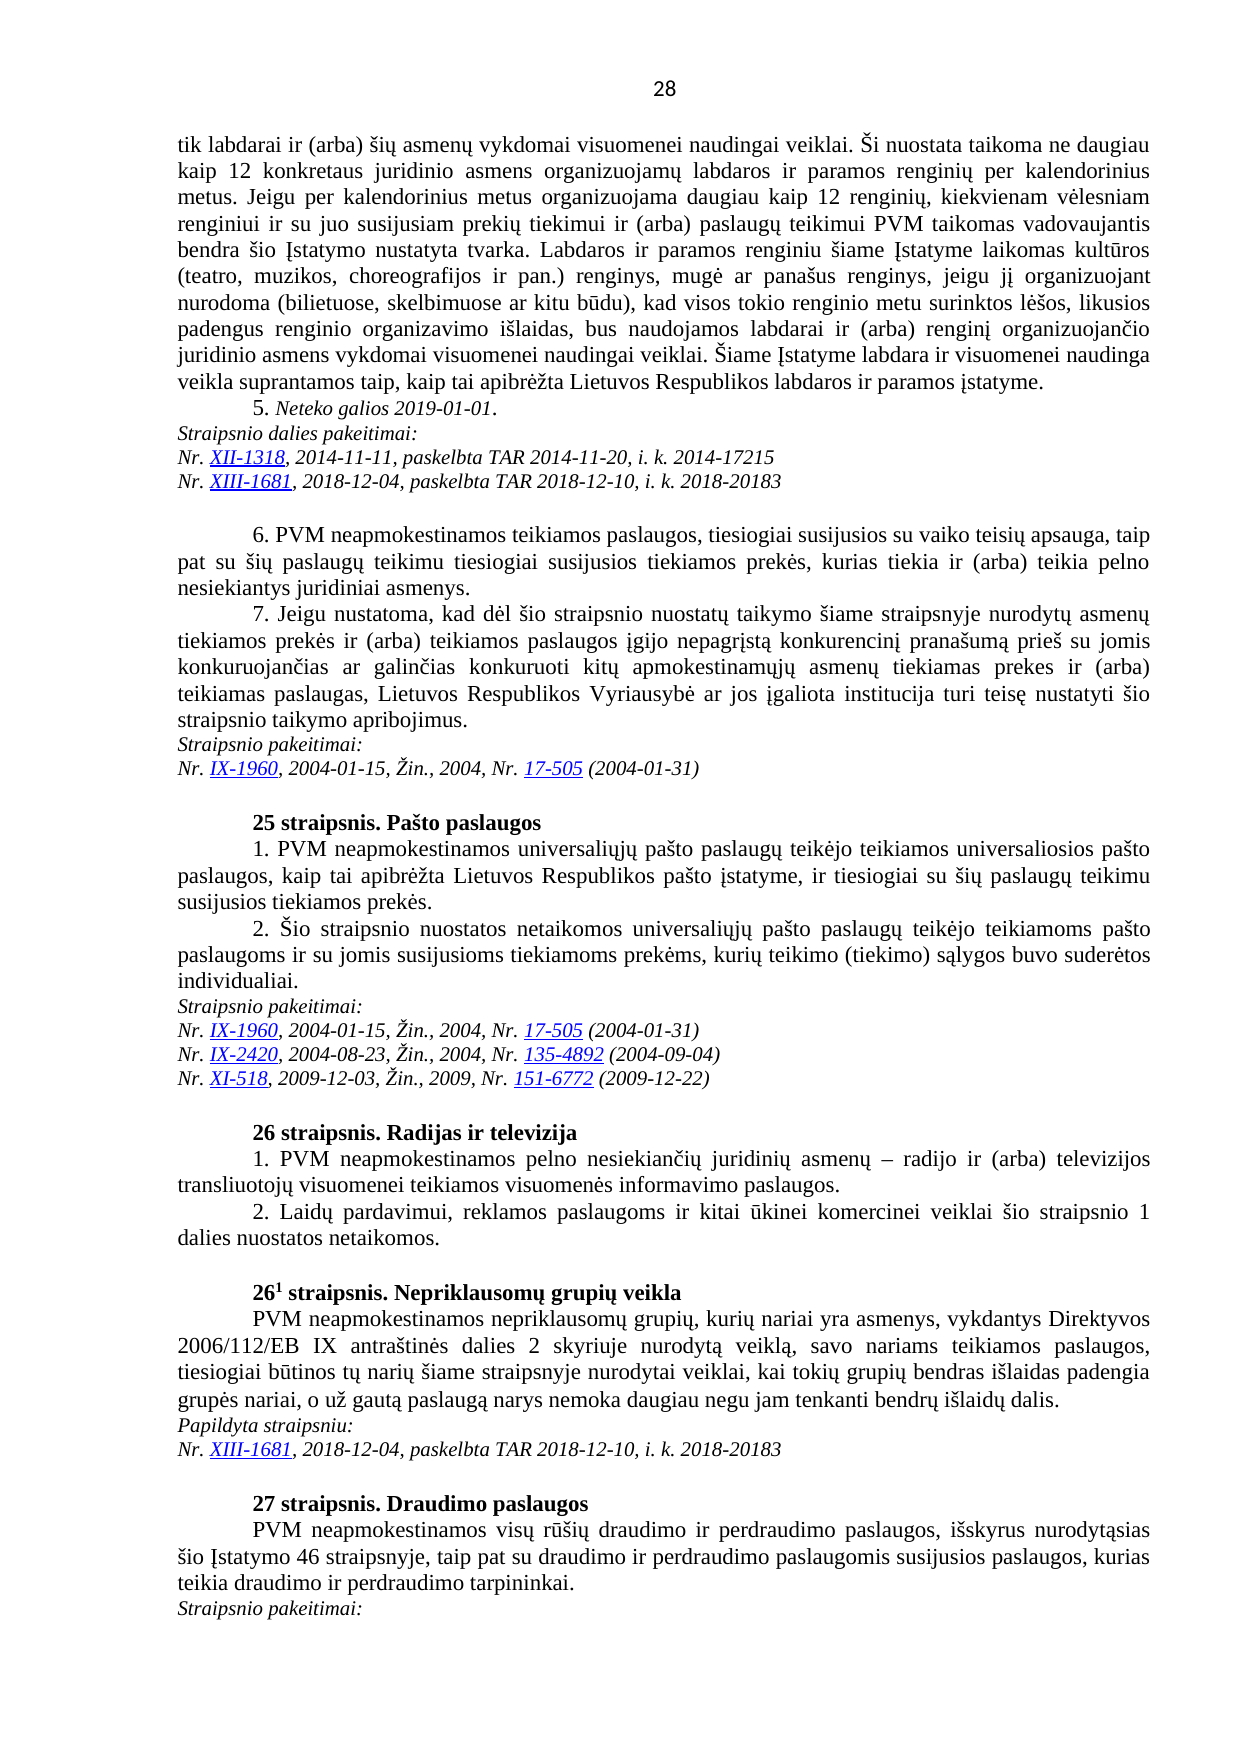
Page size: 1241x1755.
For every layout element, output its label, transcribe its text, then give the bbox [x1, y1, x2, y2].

text 5. Neteko galios 2019-01-01. [177, 394, 1152, 421]
text Nr. XIII-1681, 2018-12-04, paskelbta TAR 2018-12-10, i. k. 2018-20183 [177, 469, 1152, 493]
text PVM neapmokestinamos nepriklausomų grupių, kurių nariai yra asmenys, vykdantys Direktyvos 2006/112/EB IX antraštinės dalies 2 skyriuje nurodytą veiklą, savo nariams teikiamos paslaugos, tiesiogiai būtinos tų narių šiame straipsnyje nurodytai veiklai, kai tokių grupių bendras išlaidas padengia grupės nariai, o už gautą paslaugą narys nemoka daugiau negu jam tenkanti bendrų išlaidų dalis. [177, 1306, 1152, 1413]
text Straipsnio pakeitimai: [177, 1596, 1152, 1620]
text Straipsnio dalies pakeitimai: [177, 421, 1152, 444]
text 26 straipsnis. Radijas ir televizija [177, 1119, 1152, 1145]
text tik labdarai ir (arba) šių asmenų vykdomai visuomenei naudingai veiklai. Ši nuostata taikoma ne daugiau kaip 12 konkretaus juridinio asmens organizuojamų labdaros ir paramos renginių per kalendorinius metus. Jeigu per kalendorinius metus organizuojama daugiau kaip 12 renginių, kiekvienam vėlesniam renginiui ir su juo susijusiam prekių tiekimui ir (arba) paslaugų teikimui PVM taikomas vadovaujantis bendra šio Įstatymo nustatyta tvarka. Labdaros ir paramos renginiu šiame Įstatyme laikomas kultūros (teatro, muzikos, choreografijos ir pan.) renginys, mugė ar panašus renginys, jeigu jį organizuojant nurodoma (bilietuose, skelbimuose ar kitu būdu), kad visos tokio renginio metu surinktos lėšos, likusios padengus renginio organizavimo išlaidas, bus naudojamos labdarai ir (arba) renginį organizuojančio juridinio asmens vykdomai visuomenei naudingai veiklai. Šiame Įstatyme labdara ir visuomenei naudinga veikla suprantamos taip, kaip tai apibrėžta Lietuvos Respublikos labdaros ir paramos įstatyme. [177, 131, 1152, 394]
text Nr. IX-1960, 2004-01-15, Žin., 2004, Nr. 17-505 (2004-01-31) [177, 1018, 1152, 1042]
text 261 straipsnis. Nepriklausomų grupių veikla [177, 1279, 1152, 1306]
text Papildyta straipsniu: [177, 1413, 1152, 1437]
text 1. PVM neapmokestinamos universaliųjų pašto paslaugų teikėjo teikiamos universaliosios pašto paslaugos, kaip tai apibrėžta Lietuvos Respublikos pašto įstatyme, ir tiesiogiai su šių paslaugų teikimu susijusios tiekiamos prekės. [177, 836, 1152, 914]
text Nr. IX-2420, 2004-08-23, Žin., 2004, Nr. 135-4892 (2004-09-04) [177, 1042, 1152, 1066]
text 1. PVM neapmokestinamos pelno nesiekiančių juridinių asmenų – radijo ir (arba) televizijos transliuotojų visuomenei teikiamos visuomenės informavimo paslaugos. [177, 1145, 1152, 1198]
text 27 straipsnis. Draudimo paslaugos [177, 1490, 1152, 1517]
text Straipsnio pakeitimai: [177, 994, 1152, 1018]
text 2. Laidų pardavimui, reklamos paslaugoms ir kitai ūkinei komercinei veiklai šio straipsnio 1 dalies nuostatos netaikomos. [177, 1198, 1152, 1250]
text 2. Šio straipsnio nuostatos netaikomos universaliųjų pašto paslaugų teikėjo teikiamoms pašto paslaugoms ir su jomis susijusioms tiekiamoms prekėms, kurių teikimo (tiekimo) sąlygos buvo suderėtos individualiai. [177, 914, 1152, 994]
text PVM neapmokestinamos visų rūšių draudimo ir perdraudimo paslaugos, išskyrus nurodytąsias šio Įstatymo 46 straipsnyje, taip pat su draudimo ir perdraudimo paslaugomis susijusios paslaugos, kurias teikia draudimo ir perdraudimo tarpininkai. [177, 1517, 1152, 1596]
text Nr. XI-518, 2009-12-03, Žin., 2009, Nr. 151-6772 (2009-12-22) [177, 1066, 1152, 1090]
text Nr. XII-1318, 2014-11-11, paskelbta TAR 2014-11-20, i. k. 2014-17215 [177, 444, 1152, 469]
text 25 straipsnis. Pašto paslaugos [177, 809, 1152, 836]
text Straipsnio pakeitimai: [177, 732, 1152, 756]
text 7. Jeigu nustatoma, kad dėl šio straipsnio nuostatų taikymo šiame straipsnyje nurodytų asmenų tiekiamos prekės ir (arba) teikiamos paslaugos įgijo nepagrįstą konkurencinį pranašumą prieš su jomis konkuruojančias ar galinčias konkuruoti kitų apmokestinamųjų asmenų tiekiamas prekes ir (arba) teikiamas paslaugas, Lietuvos Respublikos Vyriausybė ar jos įgaliota institucija turi teisę nustatyti šio straipsnio taikymo apribojimus. [177, 601, 1152, 732]
text Nr. IX-1960, 2004-01-15, Žin., 2004, Nr. 17-505 (2004-01-31) [177, 756, 1152, 780]
text 6. PVM neapmokestinamos teikiamos paslaugos, tiesiogiai susijusios su vaiko teisių apsauga, taip pat su šių paslaugų teikimu tiesiogiai susijusios tiekiamos prekės, kurias tiekia ir (arba) teikia pelno nesiekiantys juridiniai asmenys. [177, 521, 1152, 601]
text Nr. XIII-1681, 2018-12-04, paskelbta TAR 2018-12-10, i. k. 2018-20183 [177, 1437, 1152, 1461]
